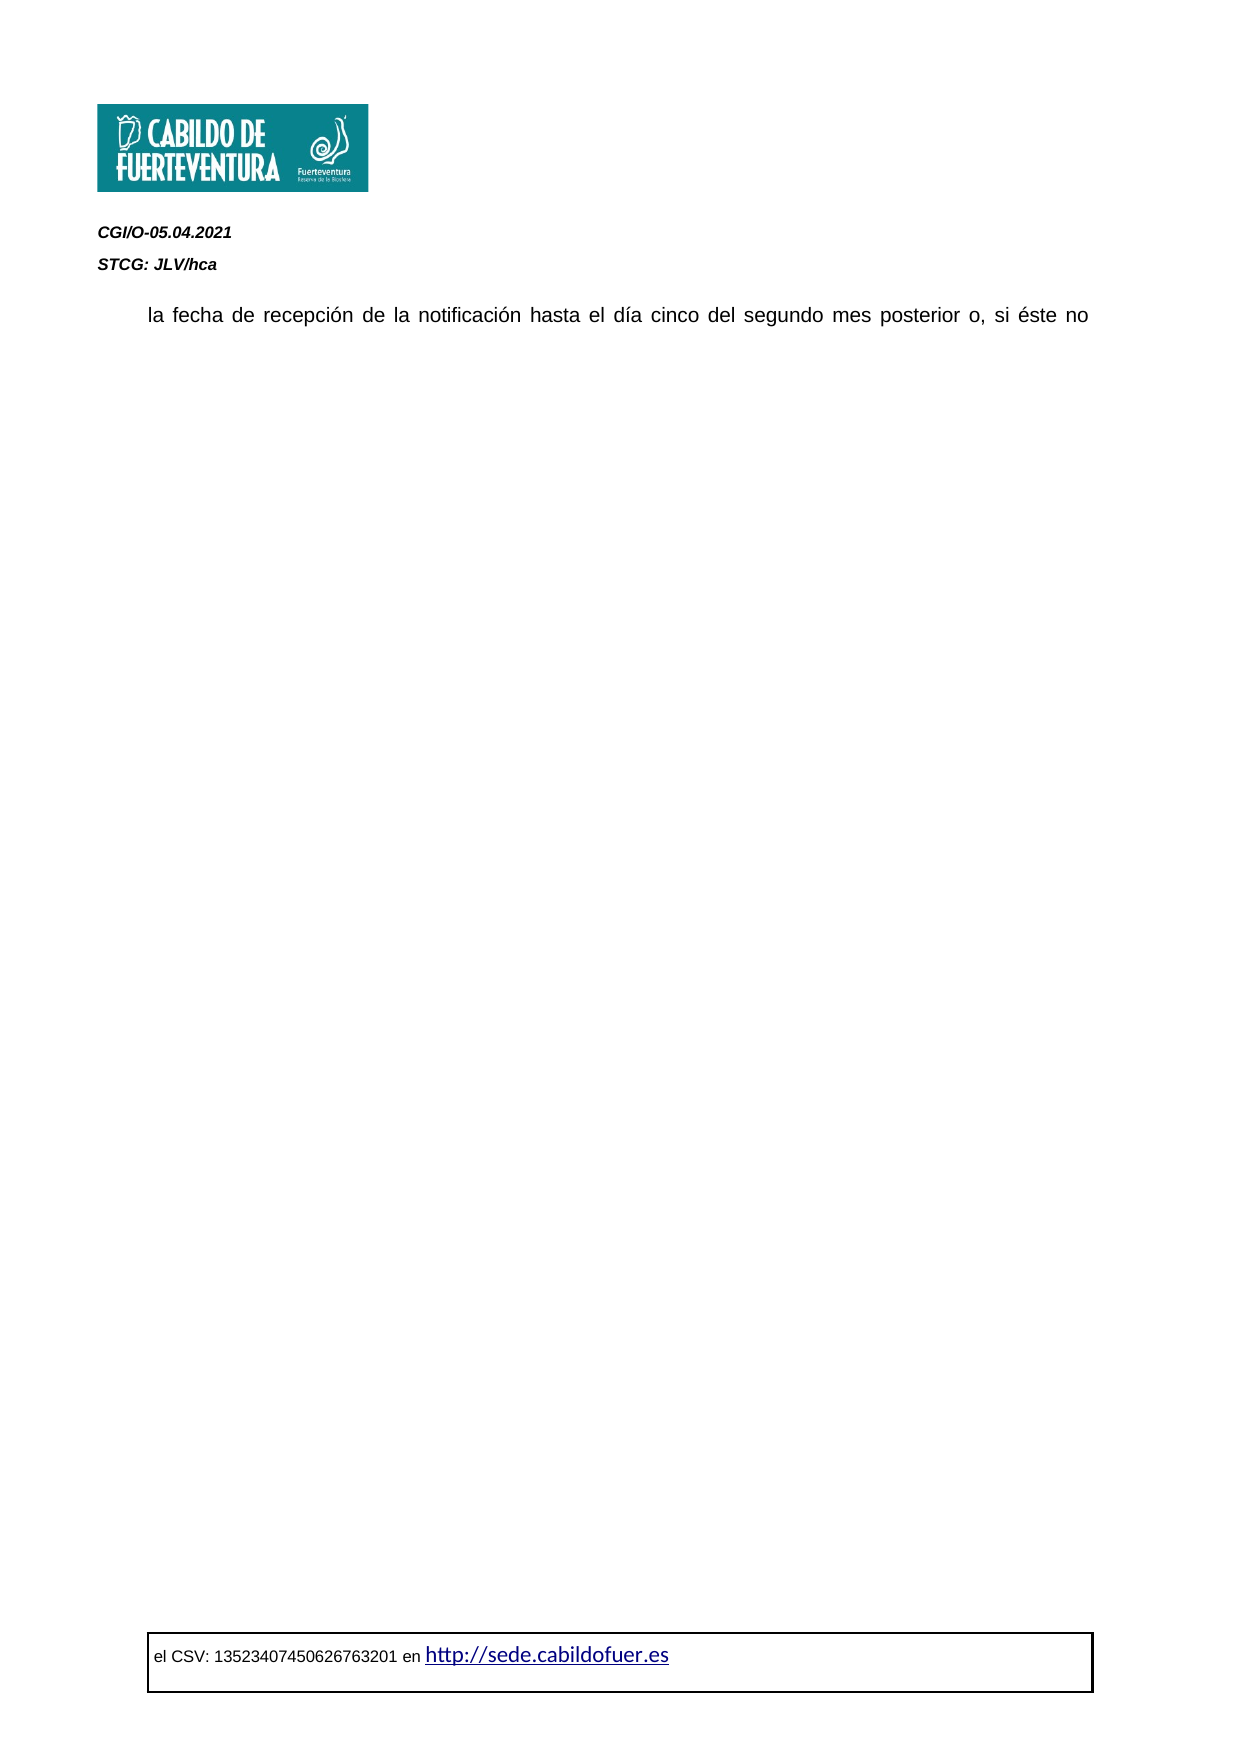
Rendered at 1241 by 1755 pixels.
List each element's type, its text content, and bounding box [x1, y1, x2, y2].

text la fecha de recepción de la notificación hasta el día cinco del segundo mes posterior o, si éste no [148, 302, 1093, 326]
